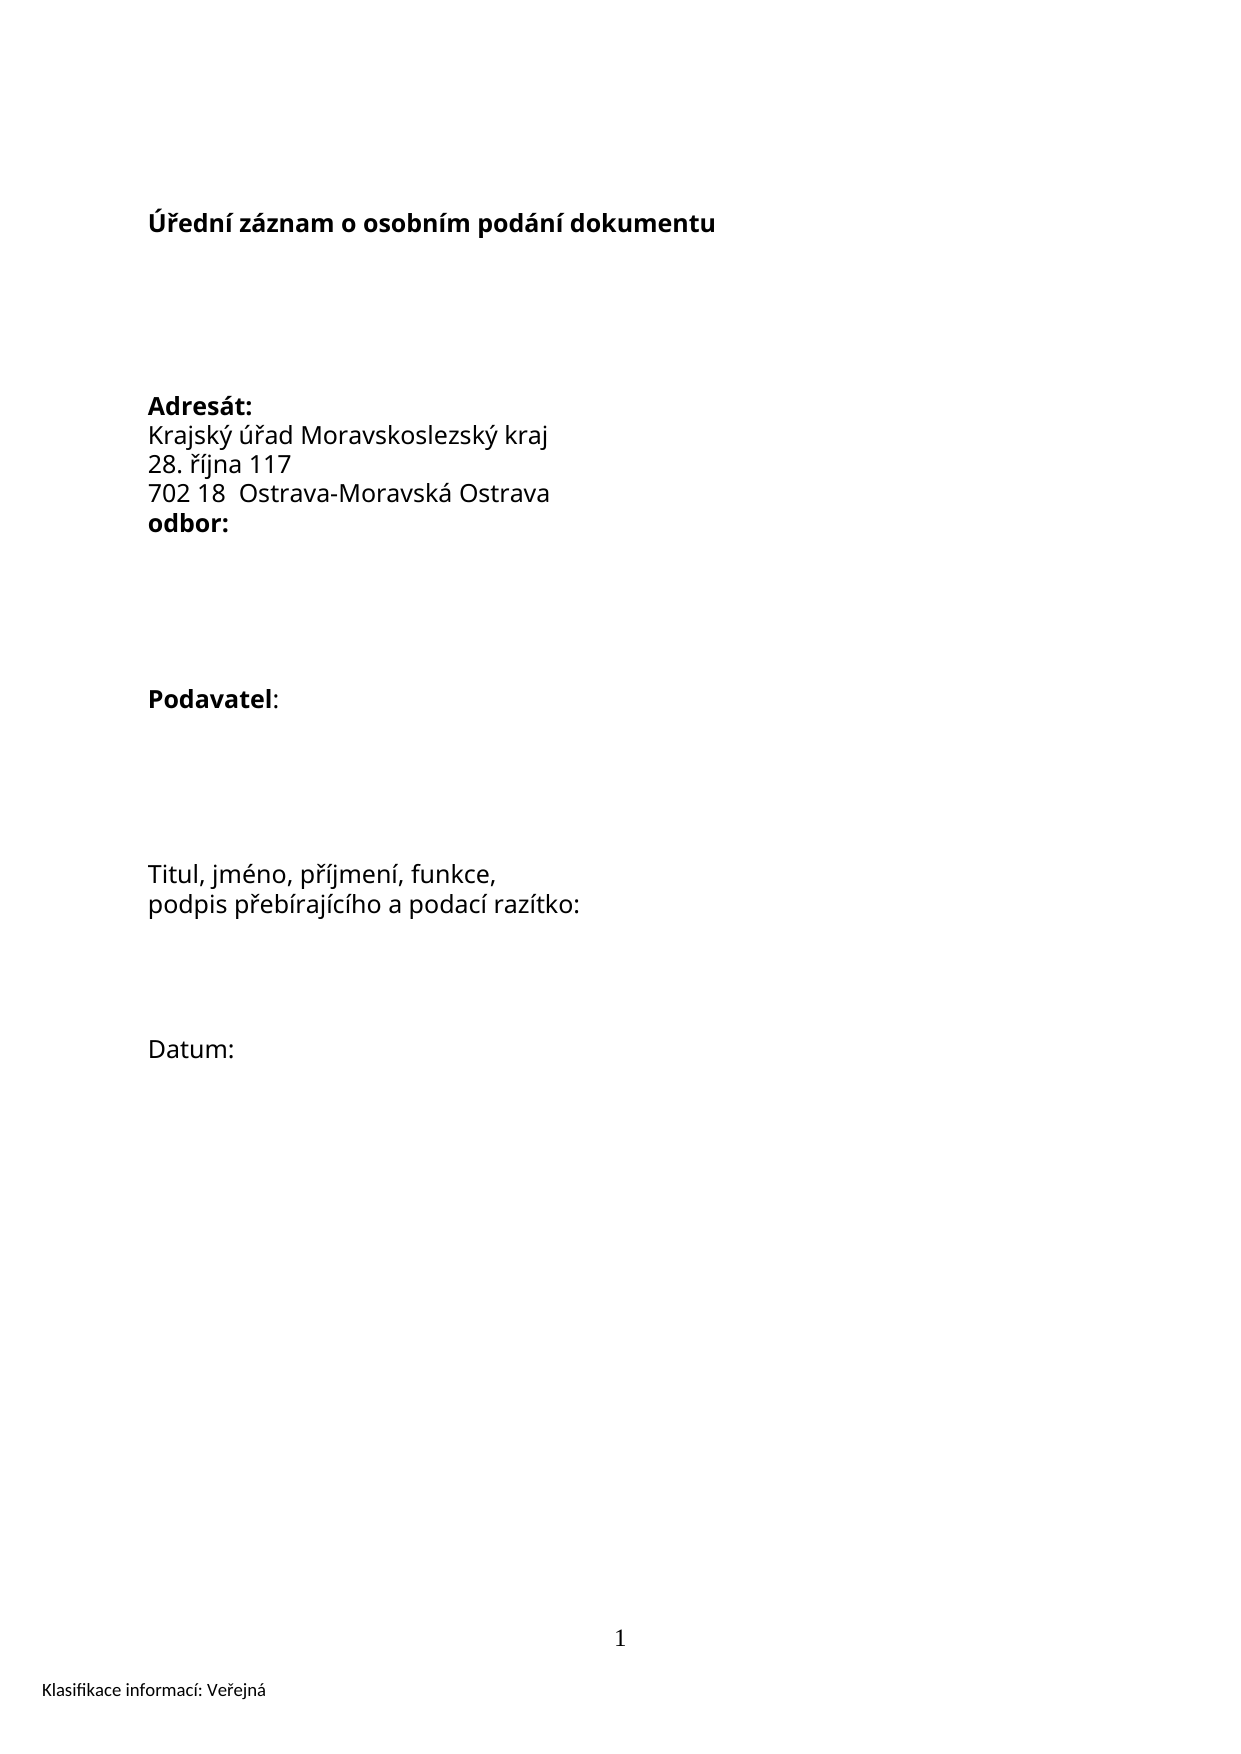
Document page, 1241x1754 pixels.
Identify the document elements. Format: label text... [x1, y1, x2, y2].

text Titul, jméno, příjmení, funkce, [148, 861, 1093, 890]
text Adresát: [148, 392, 1093, 421]
text Podavatel: [148, 686, 1093, 715]
text Datum: [148, 1036, 1093, 1065]
subtitle Úřední záznam o osobním podání dokumentu [148, 206, 1093, 240]
text podpis přebírajícího a podací razítko: [148, 890, 1093, 919]
text Krajský úřad Moravskoslezský kraj 28. října 117 702 18 Ostrava-Moravská Ostrava odbor: [148, 421, 1093, 538]
